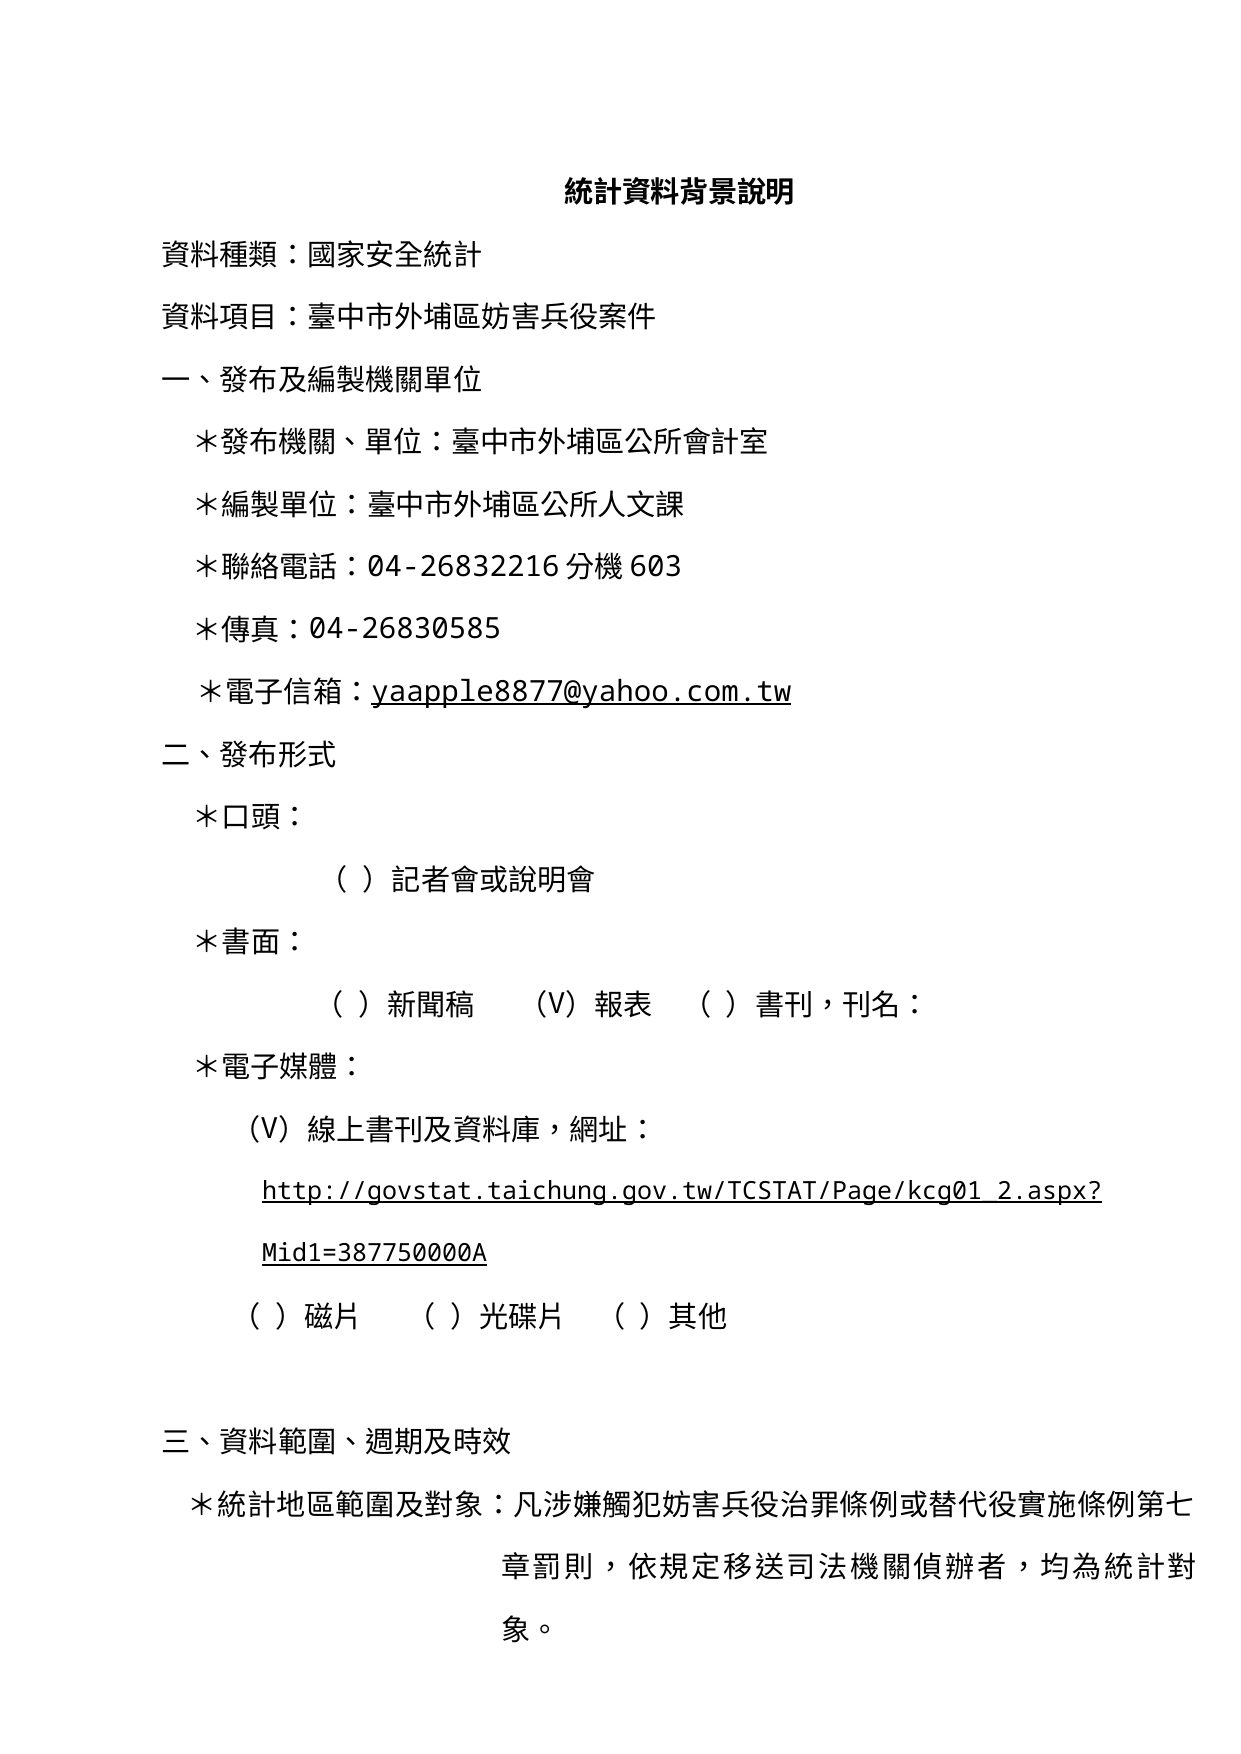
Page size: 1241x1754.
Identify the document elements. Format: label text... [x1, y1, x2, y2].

table_header 統計資料背景說明 資料種類：國家安全統計 資料項目：臺中市外埔區妨害兵役案件 一、發布及編製機關單位 ＊發布機關、單位：臺中市外埔區公所會計室 ＊編製單位：臺中市外埔區公所人文課 ＊聯絡電話：04-26832216分機603 ＊傳真：04-26830585 ＊電子信箱：yaapple8877@yahoo.com.tw 二、發布形式 口頭： （ ）記者會或說明會 書面： （ ）新聞稿 （V）報表 （ ）書刊，刊名： ＊電子媒體： （V）線上書刊及資料庫，網址： http://govstat.taichung.gov.tw/TCSTAT/Page/kcg01_2.aspx?Mid1=387750000A （ ）磁片 （ ）光碟片 （ ）其他 三、資料範圍、週期及時效 ＊統計地區範圍及對象：凡涉嫌觸犯妨害兵役治罪條例或替代役實施條例第七章罰則，依規定移送司法機關偵辦者，均為統計對象。 [150, 148, 1209, 1648]
